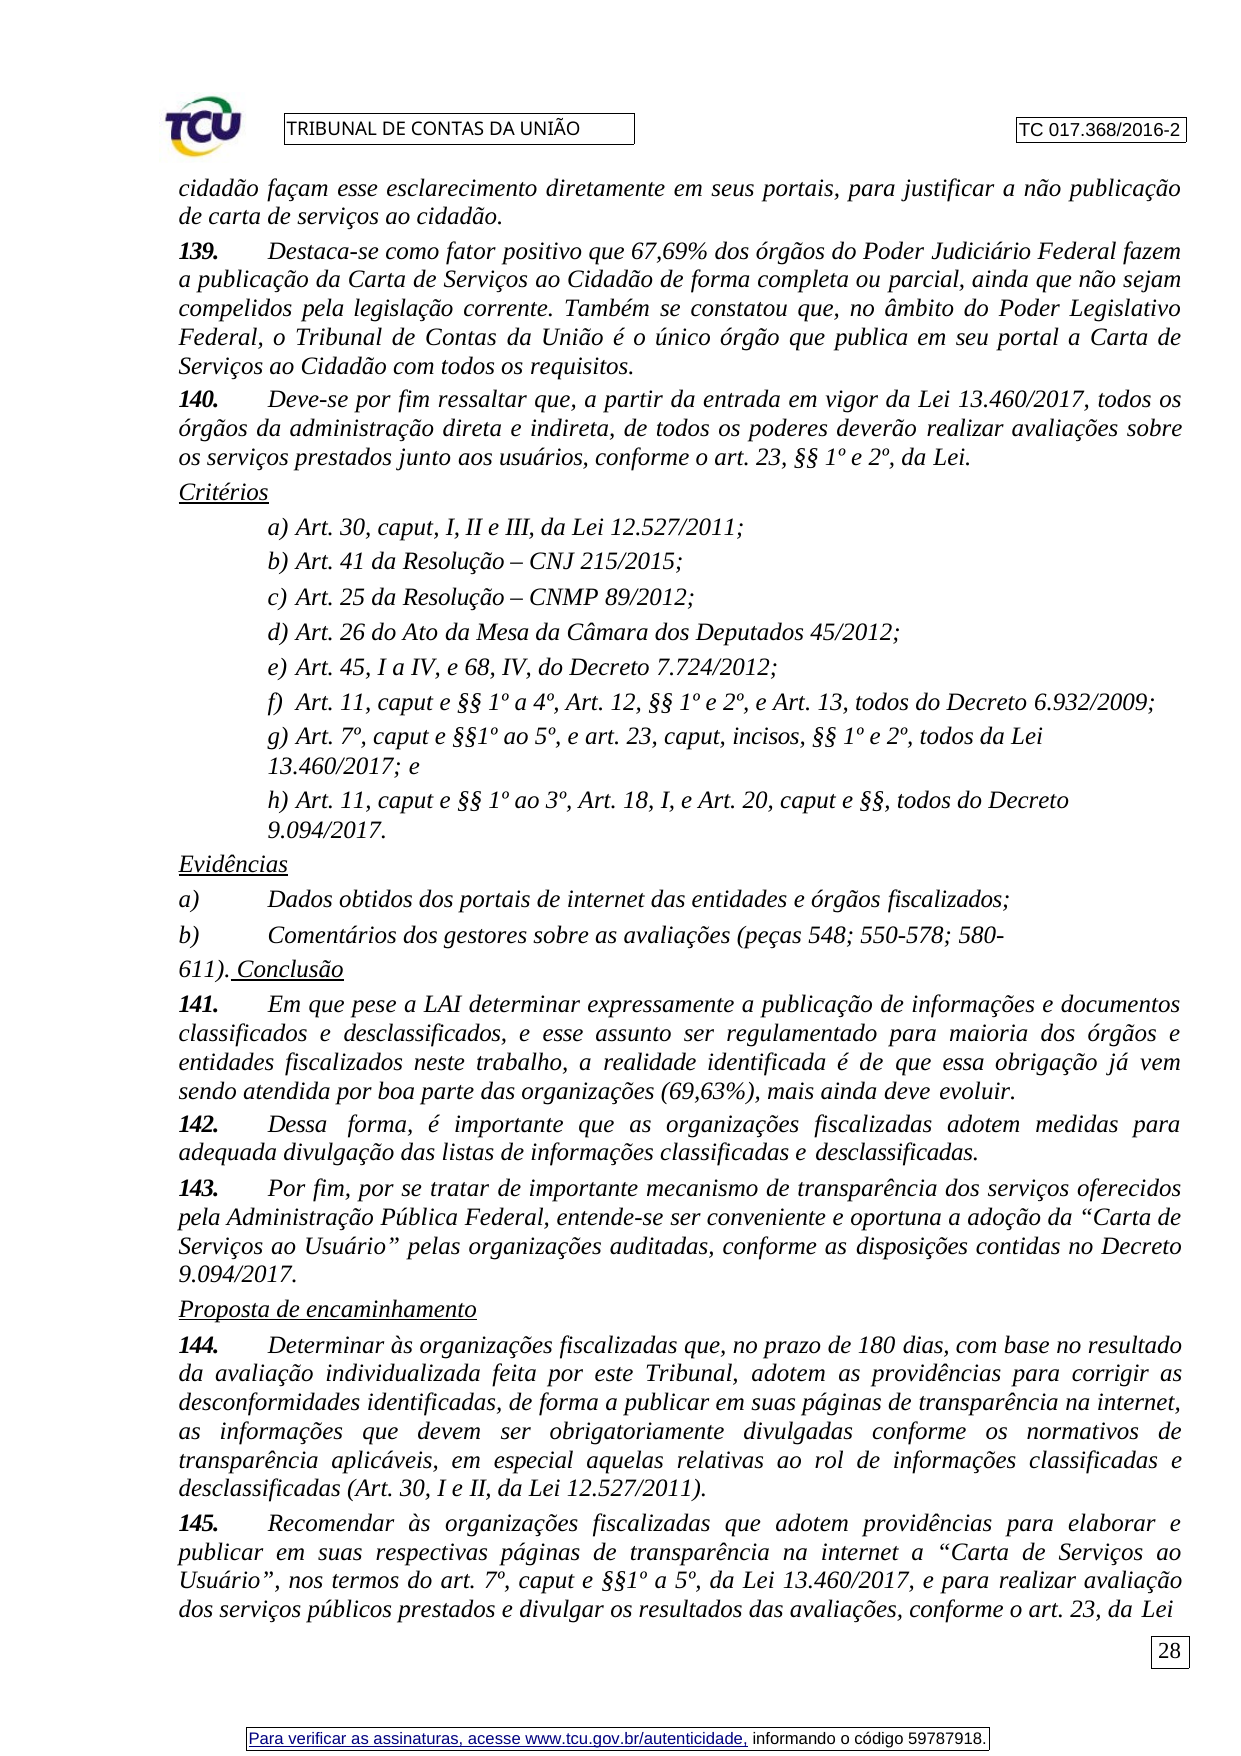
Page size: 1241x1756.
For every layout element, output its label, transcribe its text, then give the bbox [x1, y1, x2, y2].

text cidadão façam esse esclarecimento diretamente em seus portais, para justificar a não publicação de carta de serviços ao cidadão. [178, 174, 1182, 230]
list Dessa forma, é importante que as organizações fiscalizadas adotem medidas para adequada divulgação das listas de informações classificadas e desclassificadas. [178, 1110, 1181, 1166]
list Art. 41 da Resolução – CNJ 215/2015; [267, 546, 1240, 575]
text Proposta de encaminhamento [178, 1294, 1240, 1322]
text Critérios [178, 477, 1240, 506]
list Deve-se por fim ressaltar que, a partir da entrada em vigor da Lei 13.460/2017, todos os órgãos da administração direta e indireta, de todos os poderes deverão realizar avaliações sobre os serviços prestados junto aos usuários, conforme o art. 23, §§ 1º e 2º, da Lei. [178, 384, 1182, 471]
list Por fim, por se tratar de importante mecanismo de transparência dos serviços oferecidos pela Administração Pública Federal, entende-se ser conveniente e oportuna a adoção da “Carta de Serviços ao Usuário” pelas organizações auditadas, conforme as disposições contidas no Decreto 9.094/2017. [178, 1173, 1182, 1288]
picture [159, 92, 247, 163]
list Art. 45, I a IV, e 68, IV, do Decreto 7.724/2012; [267, 652, 1240, 681]
list Art. 11, caput e §§ 1º ao 3º, Art. 18, I, e Art. 20, caput e §§, todos do Decreto 9.094/2017. [267, 785, 1181, 844]
list Art. 26 do Ato da Mesa da Câmara dos Deputados 45/2012; [267, 617, 1240, 645]
text Evidências [178, 849, 1240, 878]
list Comentários dos gestores sobre as avaliações (peças 548; 550-578; 580-611). Conclusão [178, 920, 1056, 983]
list Destaca-se como fator positivo que 67,69% dos órgãos do Poder Judiciário Federal fazem a publicação da Carta de Serviços ao Cidadão de forma completa ou parcial, ainda que não sejam compelidos pela legislação corrente. Também se constatou que, no âmbito do Poder Legislativo Federal, o Tribunal de Contas da União é o único órgão que publica em seu portal a Carta de Serviços ao Cidadão com todos os requisitos. [178, 236, 1182, 379]
list Determinar às organizações fiscalizadas que, no prazo de 180 dias, com base no resultado da avaliação individualizada feita por este Tribunal, adotem as providências para corrigir as desconformidades identificadas, de forma a publicar em suas páginas de transparência na internet, as informações que devem ser obrigatoriamente divulgadas conforme os normativos de transparência aplicáveis, em especial aquelas relativas ao rol de informações classificadas e desclassificadas (Art. 30, I e II, da Lei 12.527/2011). [178, 1330, 1182, 1502]
list Em que pese a LAI determinar expressamente a publicação de informações e documentos classificados e desclassificados, e esse assunto ser regulamentado para maioria dos órgãos e entidades fiscalizados neste trabalho, a realidade identificada é de que essa obrigação já vem sendo atendida por boa parte das organizações (69,63%), mais ainda deve evoluir. [178, 989, 1181, 1104]
list Dados obtidos dos portais de internet das entidades e órgãos fiscalizados; [178, 884, 1240, 913]
list Art. 11, caput e §§ 1º a 4º, Art. 12, §§ 1º e 2º, e Art. 13, todos do Decreto 6.932/2009; [267, 687, 1240, 716]
list Recomendar às organizações fiscalizadas que adotem providências para elaborar e publicar em suas respectivas páginas de transparência na internet a “Carta de Serviços ao Usuário”, nos termos do art. 7º, caput e §§1º a 5º, da Lei 13.460/2017, e para realizar avaliação dos serviços públicos prestados e divulgar os resultados das avaliações, conforme o art. 23, da Lei [178, 1508, 1182, 1623]
list Art. 30, caput, I, II e III, da Lei 12.527/2011; [267, 512, 1240, 541]
list Art. 7º, caput e §§1º ao 5º, e art. 23, caput, incisos, §§ 1º e 2º, todos da Lei 13.460/2017; e [267, 721, 1182, 780]
list Art. 25 da Resolução – CNMP 89/2012; [267, 582, 1240, 611]
